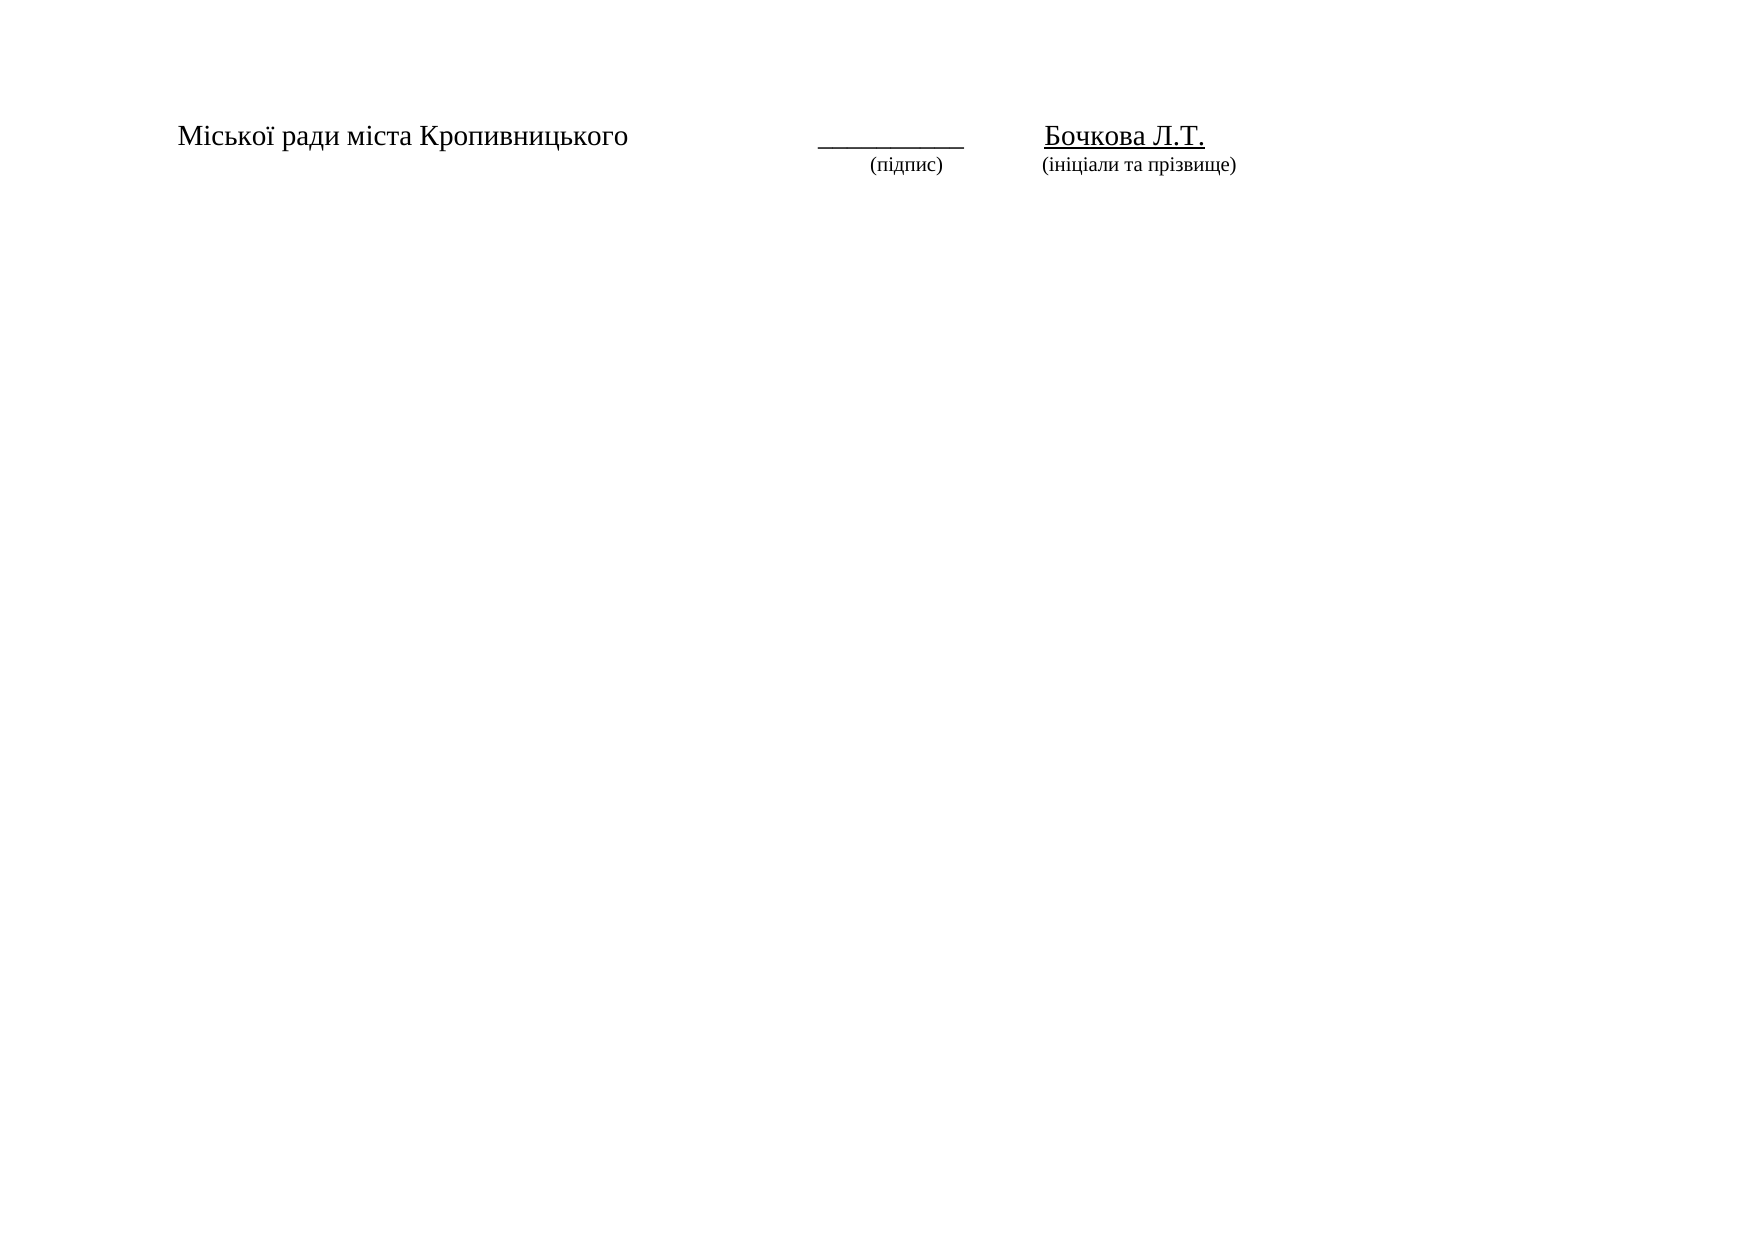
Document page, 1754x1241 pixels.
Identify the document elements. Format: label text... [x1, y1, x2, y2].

text Міської ради міста Кропивницького __________ Бочкова Л.Т. (підпис) (ініціали та прізвище) [177, 118, 1695, 176]
